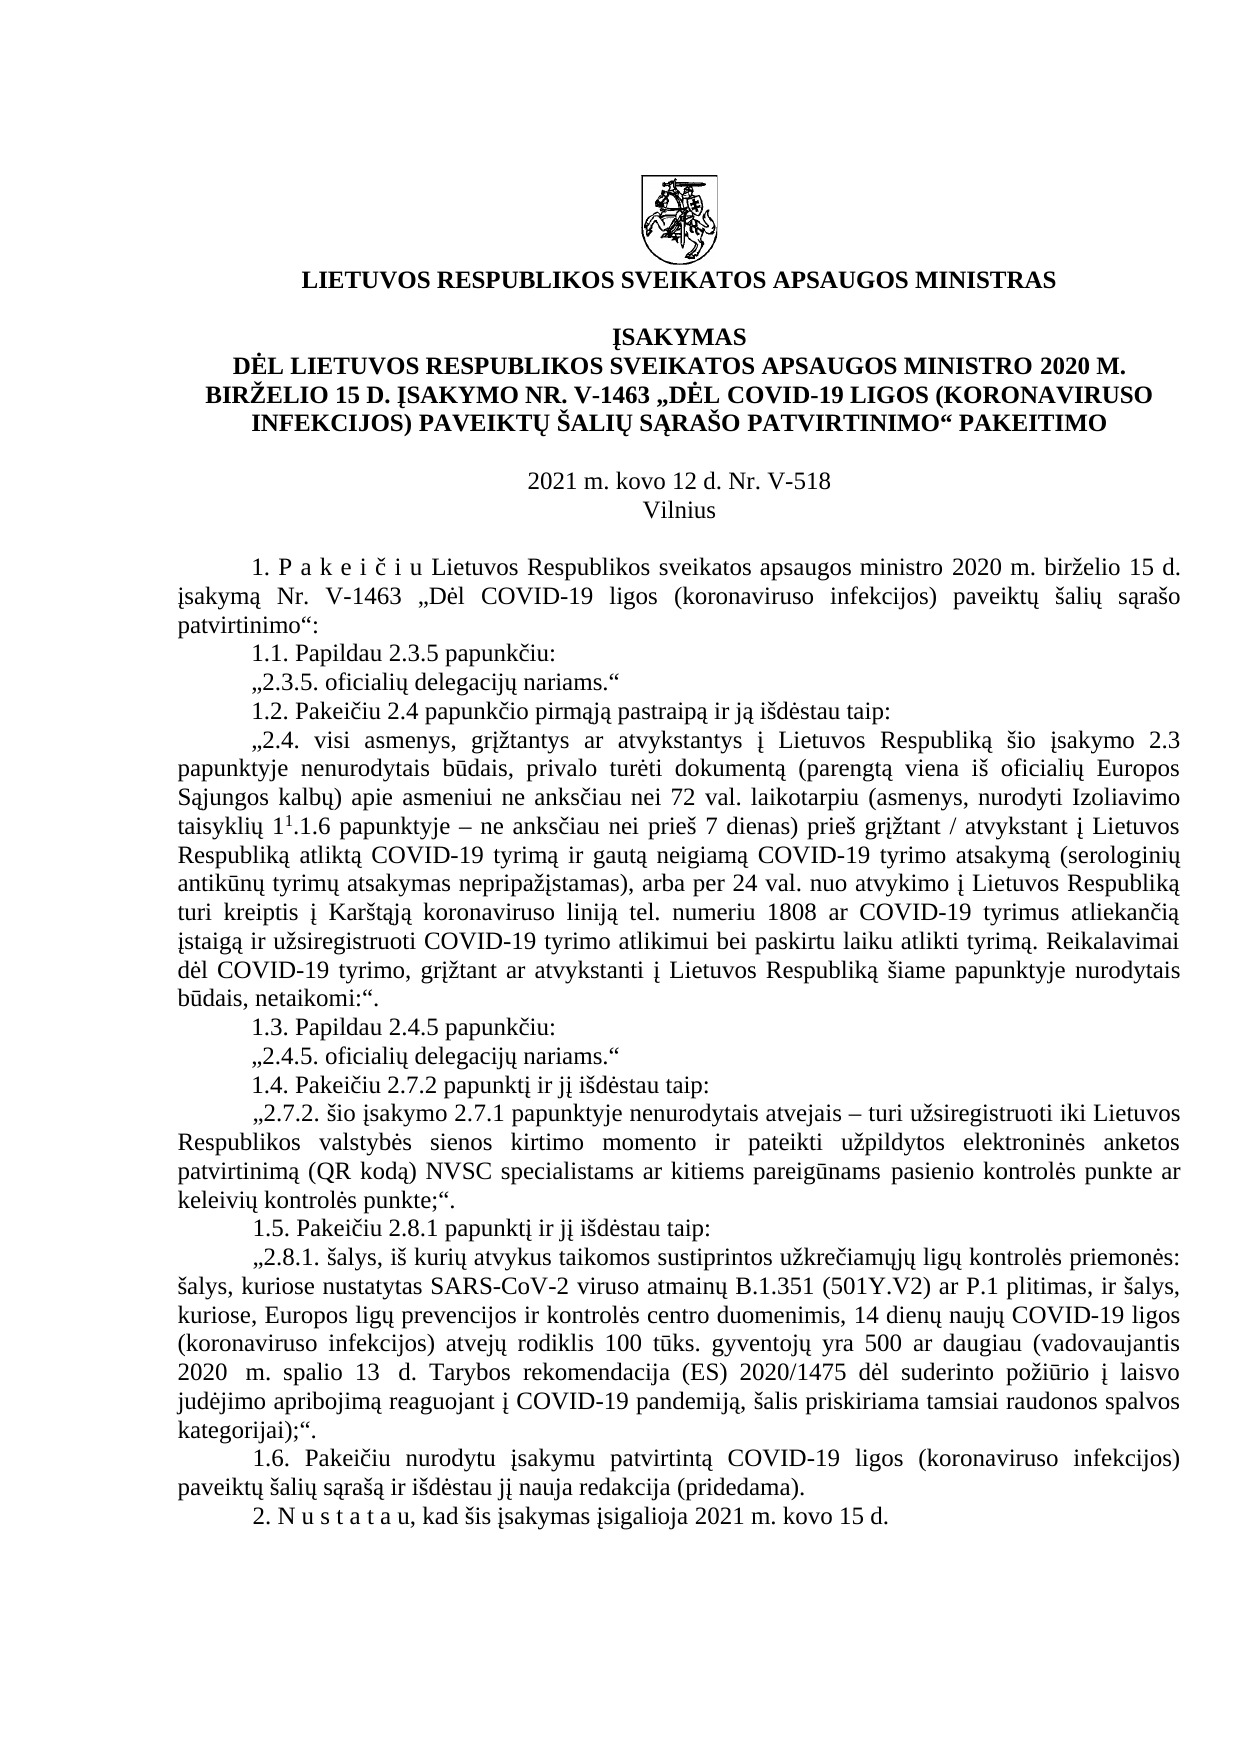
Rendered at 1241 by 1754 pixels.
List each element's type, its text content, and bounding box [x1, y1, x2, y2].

text 1.5. Pakeičiu 2.8.1 papunktį ir jį išdėstau taip: [177, 1213, 1181, 1242]
text ĮSAKYMAS [177, 322, 1181, 351]
text 2. N u s t a t a u, kad šis įsakymas įsigalioja 2021 m. kovo 15 d. [177, 1501, 1181, 1530]
text 1.1. Papildau 2.3.5 papunkčiu: [177, 638, 1181, 667]
text 2021 m. kovo 12 d. Nr. V-518 [177, 466, 1181, 495]
text Dėl LIETUVOS RESPUBLIKOS SVEIKATOS APSAUGOS MINISTRO 2020 m. birželio 15 d. įsakymO Nr. V-1463 „Dėl COVID-19 ligos (koronaviruso infekcijos) paveiktų šalių sąrašo patvirtinimo“ PAKEITIMO [177, 351, 1181, 437]
text LIETUVOS RESPUBLIKOS SVEIKATOS APSAUGOS MINISTRAS [177, 265, 1181, 293]
text 1. P a k e i č i u Lietuvos Respublikos sveikatos apsaugos ministro 2020 m. birželio 15 d. įsakymą Nr. V-1463 „Dėl COVID-19 ligos (koronaviruso infekcijos) paveiktų šalių sąrašo patvirtinimo“: [177, 552, 1181, 638]
text 1.4. Pakeičiu 2.7.2 papunktį ir jį išdėstau taip: [177, 1070, 1181, 1098]
text „2.3.5. oficialių delegacijų nariams.“ [177, 667, 1181, 696]
text „2.7.2. šio įsakymo 2.7.1 papunktyje nenurodytais atvejais – turi užsiregistruoti iki Lietuvos Respublikos valstybės sienos kirtimo momento ir pateikti užpildytos elektroninės anketos patvirtinimą (QR kodą) NVSC specialistams ar kitiems pareigūnams pasienio kontrolės punkte ar keleivių kontrolės punkte;“. [177, 1098, 1181, 1213]
text 1.3. Papildau 2.4.5 papunkčiu: [177, 1012, 1181, 1041]
text 1.2. Pakeičiu 2.4 papunkčio pirmąją pastraipą ir ją išdėstau taip: [177, 696, 1181, 725]
text „2.8.1. šalys, iš kurių atvykus taikomos sustiprintos užkrečiamųjų ligų kontrolės priemonės: šalys, kuriose nustatytas SARS-CoV-2 viruso atmainų B.1.351 (501Y.V2) ar P.1 plitimas, ir šalys, kuriose, Europos ligų prevencijos ir kontrolės centro duomenimis, 14 dienų naujų COVID-19 ligos (koronaviruso infekcijos) atvejų rodiklis 100 tūks. gyventojų yra 500 ar daugiau (vadovaujantis 2020 m. spalio 13 d. Tarybos rekomendacija (ES) 2020/1475 dėl suderinto požiūrio į laisvo judėjimo apribojimą reaguojant į COVID-19 pandemiją, šalis priskiriama tamsiai raudonos spalvos kategorijai);“. [177, 1242, 1181, 1443]
text „2.4. visi asmenys, grįžtantys ar atvykstantys į Lietuvos Respubliką šio įsakymo 2.3 papunktyje nenurodytais būdais, privalo turėti dokumentą (parengtą viena iš oficialių Europos Sąjungos kalbų) apie asmeniui ne anksčiau nei 72 val. laikotarpiu (asmenys, nurodyti Izoliavimo taisyklių 11.1.6 papunktyje – ne anksčiau nei prieš 7 dienas) prieš grįžtant / atvykstant į Lietuvos Respubliką atliktą COVID-19 tyrimą ir gautą neigiamą COVID-19 tyrimo atsakymą (serologinių antikūnų tyrimų atsakymas nepripažįstamas), arba per 24 val. nuo atvykimo į Lietuvos Respubliką turi kreiptis į Karštąją koronaviruso liniją tel. numeriu 1808 ar COVID-19 tyrimus atliekančią įstaigą ir užsiregistruoti COVID-19 tyrimo atlikimui bei paskirtu laiku atlikti tyrimą. Reikalavimai dėl COVID-19 tyrimo, grįžtant ar atvykstanti į Lietuvos Respubliką šiame papunktyje nurodytais būdais, netaikomi:“. [177, 725, 1181, 1012]
text Vilnius [177, 495, 1181, 523]
text „2.4.5. oficialių delegacijų nariams.“ [177, 1041, 1181, 1070]
text 1.6. Pakeičiu nurodytu įsakymu patvirtintą COVID-19 ligos (koronaviruso infekcijos) paveiktų šalių sąrašą ir išdėstau jį nauja redakcija (pridedama). [177, 1443, 1181, 1501]
